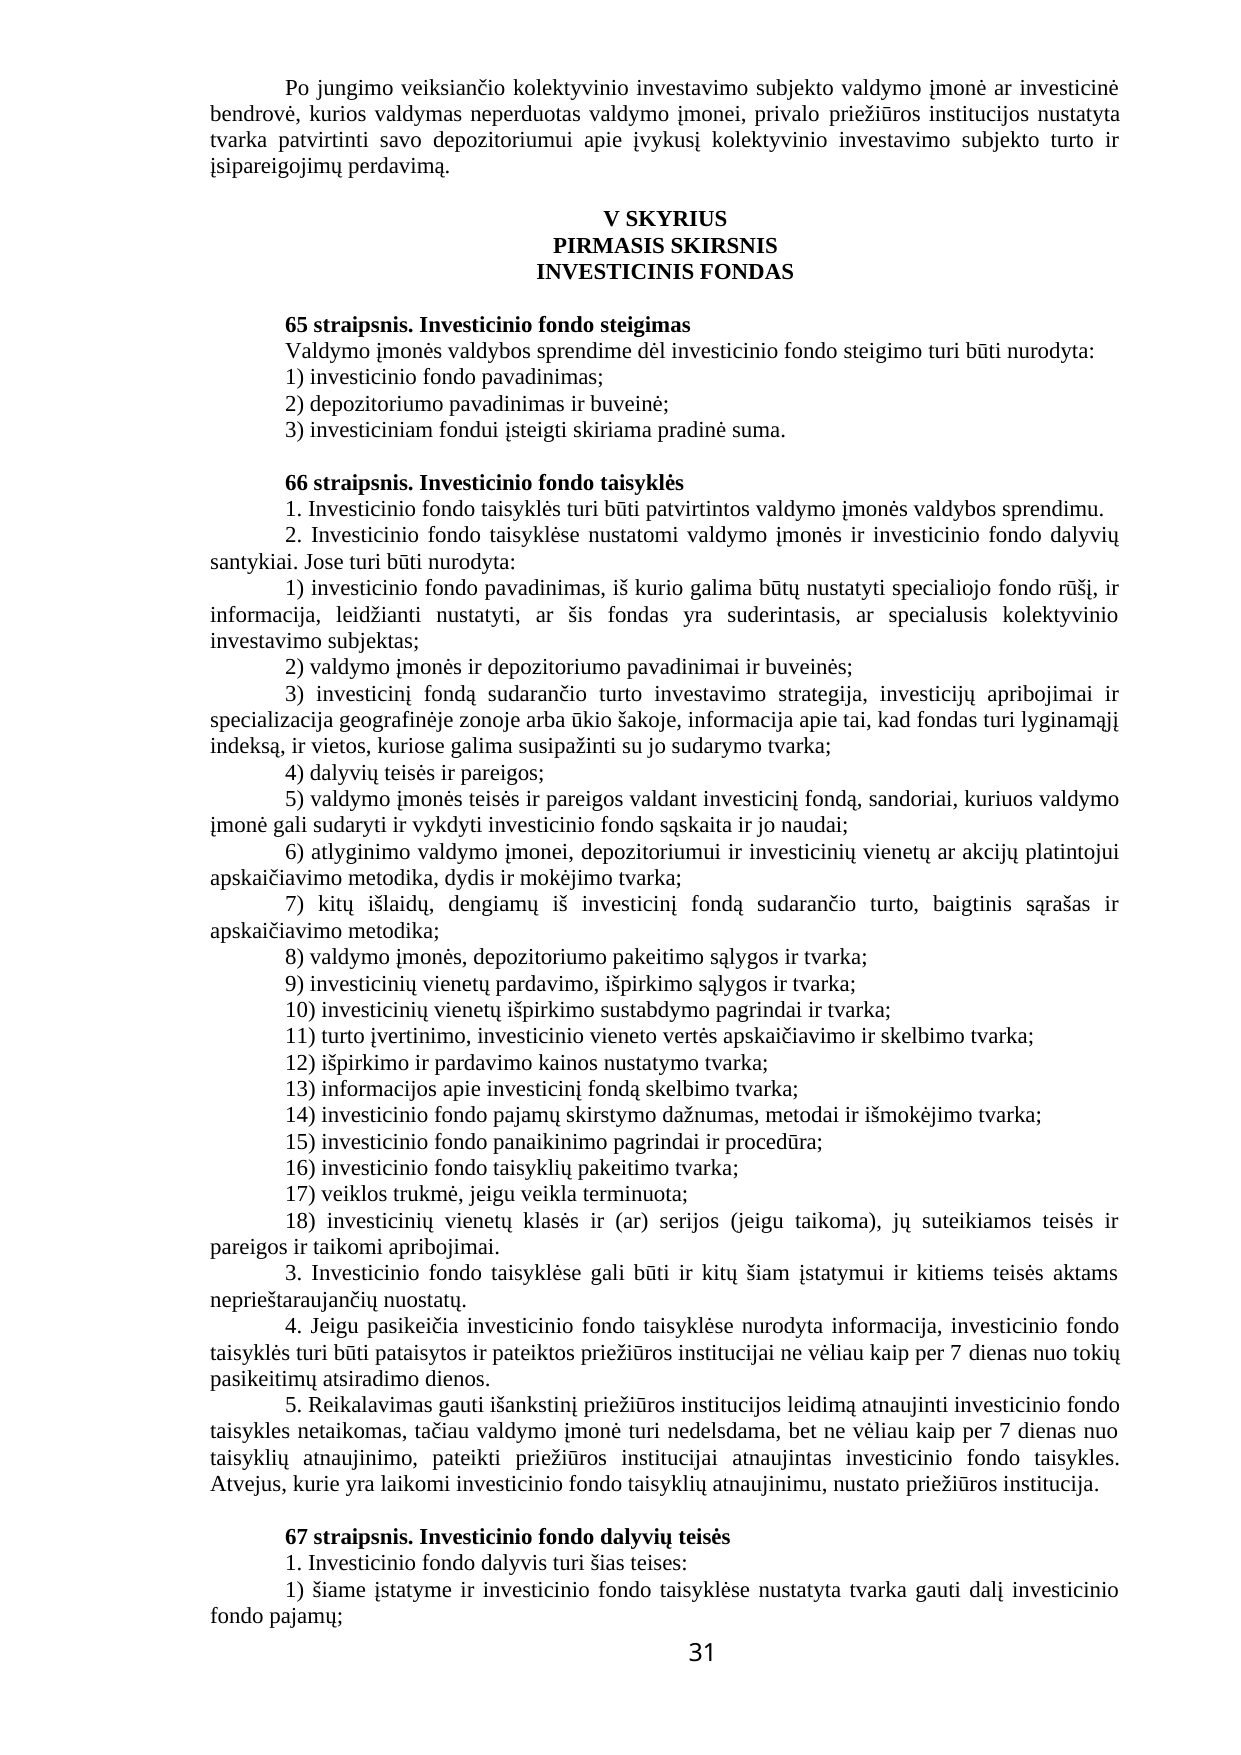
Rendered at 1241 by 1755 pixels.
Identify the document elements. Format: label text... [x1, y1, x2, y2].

text 16) investicinio fondo taisyklių pakeitimo tvarka; [210, 1154, 1120, 1180]
text 1) investicinio fondo pavadinimas; [210, 363, 1120, 390]
text 17) veiklos trukmė, jeigu veikla terminuota; [210, 1180, 1120, 1207]
text 7) kitų išlaidų, dengiamų iš investicinį fondą sudarančio turto, baigtinis sąrašas ir apskaičiavimo metodika; [210, 891, 1120, 943]
text 8) valdymo įmonės, depozitoriumo pakeitimo sąlygos ir tvarka; [210, 943, 1120, 969]
text V SKYRIUS [210, 205, 1120, 232]
text 1. Investicinio fondo dalyvis turi šias teises: [210, 1549, 1120, 1576]
text 4) dalyvių teisės ir pareigos; [210, 759, 1120, 785]
text 3. Investicinio fondo taisyklėse gali būti ir kitų šiam įstatymui ir kitiems teisės aktams neprieštaraujančių nuostatų. [210, 1259, 1120, 1312]
text 1) investicinio fondo pavadinimas, iš kurio galima būtų nustatyti specialiojo fondo rūšį, ir informacija, leidžianti nustatyti, ar šis fondas yra suderintasis, ar specialusis kolektyvinio investavimo subjektas; [210, 574, 1120, 653]
text 6) atlyginimo valdymo įmonei, depozitoriumui ir investicinių vienetų ar akcijų platintojui apskaičiavimo metodika, dydis ir mokėjimo tvarka; [210, 838, 1120, 891]
text 5. Reikalavimas gauti išankstinį priežiūros institucijos leidimą atnaujinti investicinio fondo taisykles netaikomas, tačiau valdymo įmonė turi nedelsdama, bet ne vėliau kaip per 7 dienas nuo taisyklių atnaujinimo, pateikti priežiūros institucijai atnaujintas investicinio fondo taisykles. Atvejus, kurie yra laikomi investicinio fondo taisyklių atnaujinimu, nustato priežiūros institucija. [210, 1391, 1120, 1497]
text Po jungimo veiksiančio kolektyvinio investavimo subjekto valdymo įmonė ar investicinė bendrovė, kurios valdymas neperduotas valdymo įmonei, privalo priežiūros institucijos nustatyta tvarka patvirtinti savo depozitoriumui apie įvykusį kolektyvinio investavimo subjekto turto ir įsipareigojimų perdavimą. [210, 73, 1120, 179]
text 4. Jeigu pasikeičia investicinio fondo taisyklėse nurodyta informacija, investicinio fondo taisyklės turi būti pataisytos ir pateiktos priežiūros institucijai ne vėliau kaip per 7 dienas nuo tokių pasikeitimų atsiradimo dienos. [210, 1312, 1120, 1391]
text Valdymo įmonės valdybos sprendime dėl investicinio fondo steigimo turi būti nurodyta: [210, 337, 1120, 363]
text 10) investicinių vienetų išpirkimo sustabdymo pagrindai ir tvarka; [210, 996, 1120, 1022]
text 2. Investicinio fondo taisyklėse nustatomi valdymo įmonės ir investicinio fondo dalyvių santykiai. Jose turi būti nurodyta: [210, 522, 1120, 574]
text 5) valdymo įmonės teisės ir pareigos valdant investicinį fondą, sandoriai, kuriuos valdymo įmonė gali sudaryti ir vykdyti investicinio fondo sąskaita ir jo naudai; [210, 785, 1120, 838]
subtitle PIRMASIS SKIRSNIS [210, 232, 1120, 258]
text 13) informacijos apie investicinį fondą skelbimo tvarka; [210, 1075, 1120, 1101]
text 14) investicinio fondo pajamų skirstymo dažnumas, metodai ir išmokėjimo tvarka; [210, 1101, 1120, 1128]
text 3) investicinį fondą sudarančio turto investavimo strategija, investicijų apribojimai ir specializacija geografinėje zonoje arba ūkio šakoje, informacija apie tai, kad fondas turi lyginamąjį indeksą, ir vietos, kuriose galima susipažinti su jo sudarymo tvarka; [210, 680, 1120, 759]
text 2) depozitoriumo pavadinimas ir buveinė; [210, 390, 1120, 416]
text 65 straipsnis. Investicinio fondo steigimas [210, 311, 1120, 337]
text Investicinis fondas [210, 258, 1120, 284]
text 1) šiame įstatyme ir investicinio fondo taisyklėse nustatyta tvarka gauti dalį investicinio fondo pajamų; [210, 1576, 1120, 1628]
text 3) investiciniam fondui įsteigti skiriama pradinė suma. [210, 416, 1120, 442]
text 11) turto įvertinimo, investicinio vieneto vertės apskaičiavimo ir skelbimo tvarka; [210, 1022, 1120, 1049]
text 2) valdymo įmonės ir depozitoriumo pavadinimai ir buveinės; [210, 653, 1120, 680]
text 15) investicinio fondo panaikinimo pagrindai ir procedūra; [210, 1128, 1120, 1154]
text 12) išpirkimo ir pardavimo kainos nustatymo tvarka; [210, 1049, 1120, 1075]
text 1. Investicinio fondo taisyklės turi būti patvirtintos valdymo įmonės valdybos sprendimu. [210, 495, 1120, 522]
text 67 straipsnis. Investicinio fondo dalyvių teisės [210, 1523, 1120, 1549]
text 18) investicinių vienetų klasės ir (ar) serijos (jeigu taikoma), jų suteikiamos teisės ir pareigos ir taikomi apribojimai. [210, 1207, 1120, 1259]
text 66 straipsnis. Investicinio fondo taisyklės [210, 469, 1120, 495]
text 9) investicinių vienetų pardavimo, išpirkimo sąlygos ir tvarka; [210, 969, 1120, 996]
